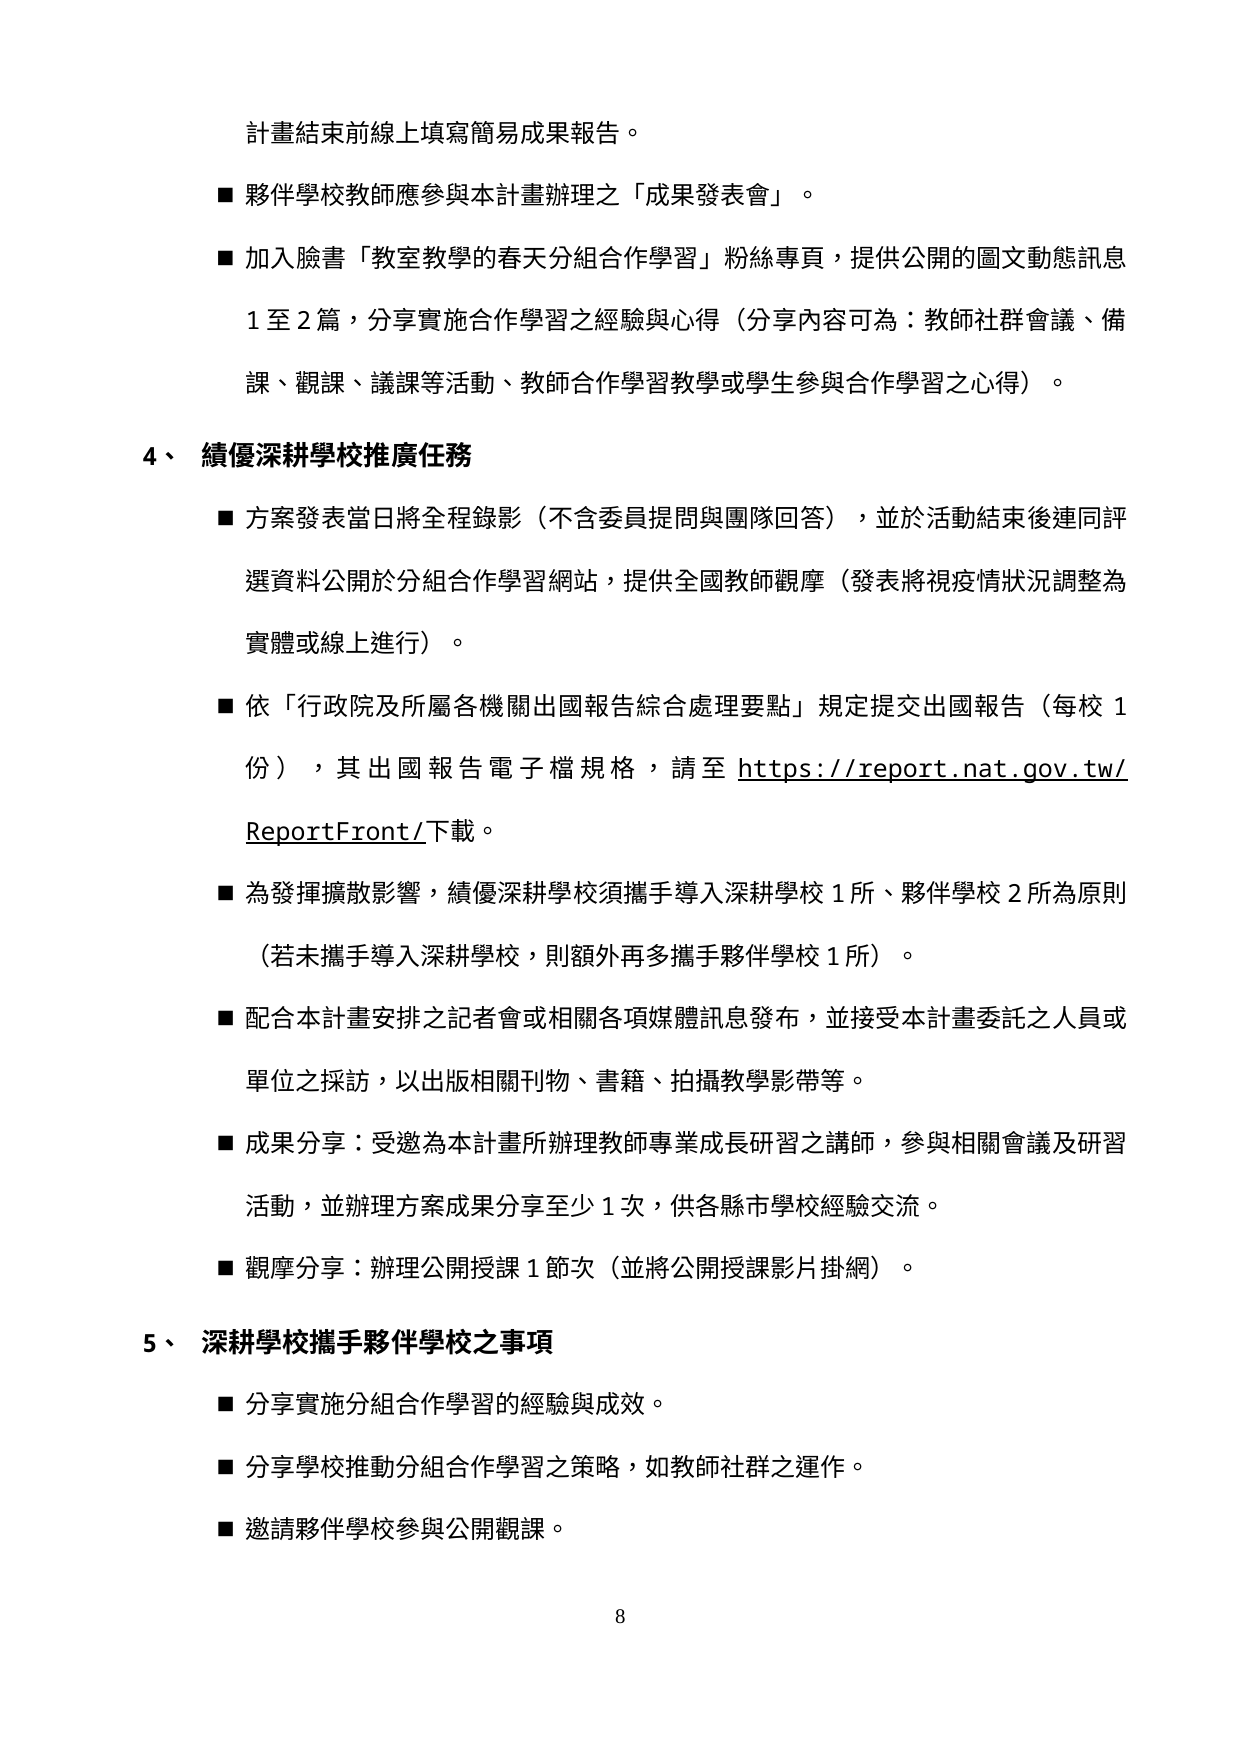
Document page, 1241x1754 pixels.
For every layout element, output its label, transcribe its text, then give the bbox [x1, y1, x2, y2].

list 方案發表當日將全程錄影（不含委員提問與團隊回答），並於活動結束後連同評選資料公開於分組合作學習網站，提供全國教師觀摩（發表將視疫情狀況調整為實體或線上進行）。 [216, 475, 1128, 662]
list 邀請夥伴學校參與公開觀課。 [216, 1486, 1128, 1549]
list 為發揮擴散影響，績優深耕學校須攜手導入深耕學校1所、夥伴學校2所為原則（若未攜手導入深耕學校，則額外再多攜手夥伴學校1所）。 [216, 850, 1128, 975]
list 成果分享：受邀為本計畫所辦理教師專業成長研習之講師，參與相關會議及研習活動，並辦理方案成果分享至少1次，供各縣市學校經驗交流。 [216, 1100, 1128, 1225]
list 分享學校推動分組合作學習之策略，如教師社群之運作。 [216, 1424, 1128, 1486]
list 依「行政院及所屬各機關出國報告綜合處理要點」規定提交出國報告（每校1份），其出國報告電子檔規格，請至https://report.nat.gov.tw/ReportFront/下載。 [216, 662, 1128, 850]
list 分享實施分組合作學習的經驗與成效。 [216, 1361, 1128, 1424]
list 夥伴學校教師應參與本計畫辦理之「成果發表會」。 [216, 152, 1128, 214]
list 深耕學校攜手夥伴學校之事項 [142, 1299, 1128, 1361]
list 新加入本計畫之夥伴學校，參與教師與學生於本學年第2學期進行一次問卷施測，計畫結束前線上填寫簡易成果報告。 [216, 89, 1128, 152]
list 加入臉書「教室教學的春天分組合作學習」粉絲專頁，提供公開的圖文動態訊息1至2篇，分享實施合作學習之經驗與心得（分享內容可為：教師社群會議、備課、觀課、議課等活動、教師合作學習教學或學生參與合作學習之心得）。 [216, 214, 1128, 402]
list 績優深耕學校推廣任務 [142, 412, 1128, 475]
list 觀摩分享：辦理公開授課1節次（並將公開授課影片掛網）。 [216, 1225, 1128, 1287]
list 配合本計畫安排之記者會或相關各項媒體訊息發布，並接受本計畫委託之人員或單位之採訪，以出版相關刊物、書籍、拍攝教學影帶等。 [216, 975, 1128, 1100]
